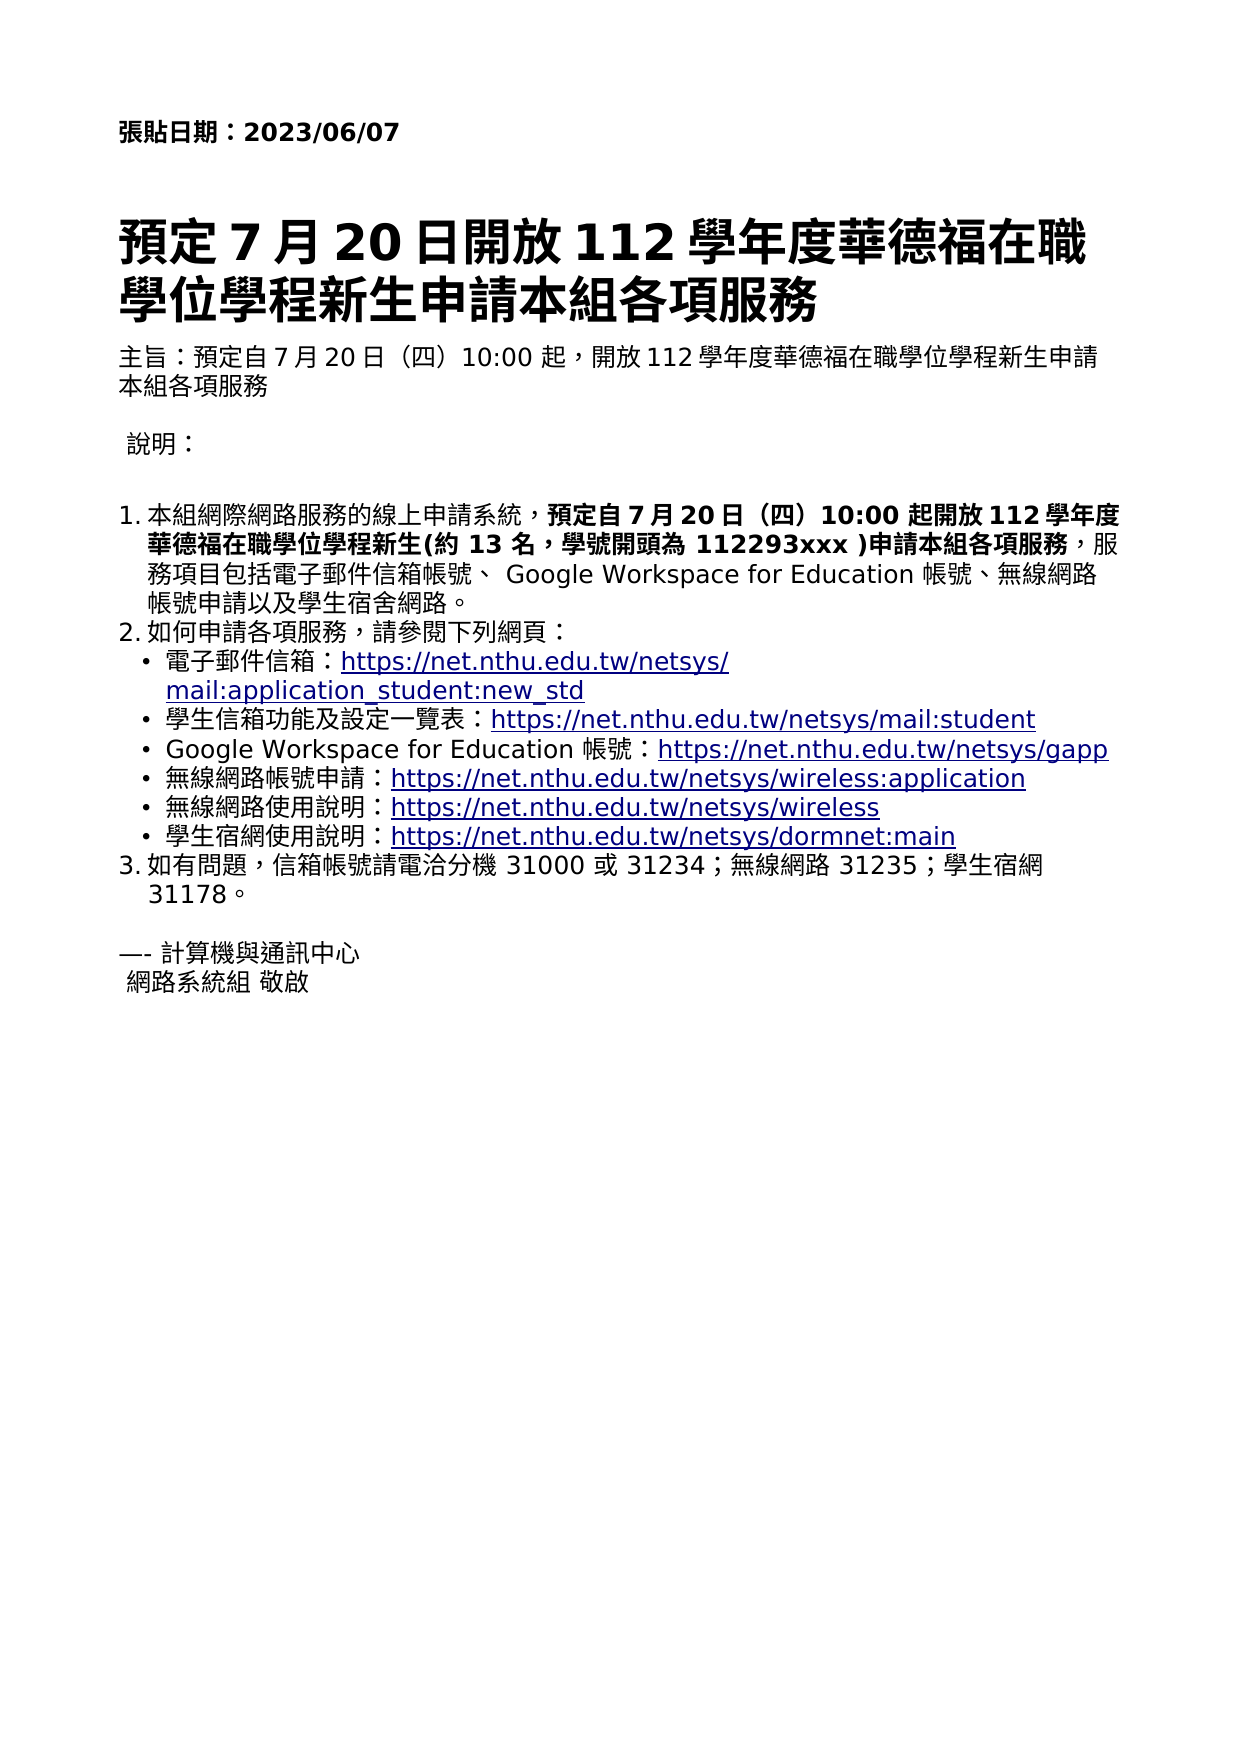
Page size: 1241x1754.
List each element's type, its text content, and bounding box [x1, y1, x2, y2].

list 學生宿網使用說明：https://net.nthu.edu.tw/netsys/dormnet:main [142, 822, 1122, 852]
list 本組網際網路服務的線上申請系統，預定自7月20日（四）10:00 起開放112學年度華德福在職學位學程新生(約 13 名，學號開頭為 112293xxx )申請本組各項服務，服務項目包括電子郵件信箱帳號、 Google Workspace for Education 帳號、無線網路帳號申請以及學生宿舍網路。 [118, 502, 1122, 618]
text 張貼日期：2023/06/07 [118, 118, 1122, 176]
list 如有問題，信箱帳號請電洽分機 31000 或 31234；無線網路 31235；學生宿網 31178。 [118, 852, 1122, 910]
subtitle 預定7月20日開放112學年度華德福在職學位學程新生申請本組各項服務 [118, 214, 1122, 330]
list 電子郵件信箱：https://net.nthu.edu.tw/netsys/mail:application_student:new_std [142, 647, 1122, 706]
text 主旨：預定自7月20日（四）10:00 起，開放112學年度華德福在職學位學程新生申請本組各項服務 說明： [118, 343, 1122, 459]
list 如何申請各項服務，請參閱下列網頁： [118, 618, 1122, 647]
list Google Workspace for Education 帳號：https://net.nthu.edu.tw/netsys/gapp [142, 735, 1122, 764]
list 學生信箱功能及設定一覽表：https://net.nthu.edu.tw/netsys/mail:student [142, 706, 1122, 735]
list 無線網路使用說明：https://net.nthu.edu.tw/netsys/wireless [142, 793, 1122, 822]
list 無線網路帳號申請：https://net.nthu.edu.tw/netsys/wireless:application [142, 764, 1122, 793]
text —- 計算機與通訊中心 網路系統組 敬啟 [118, 939, 1122, 998]
